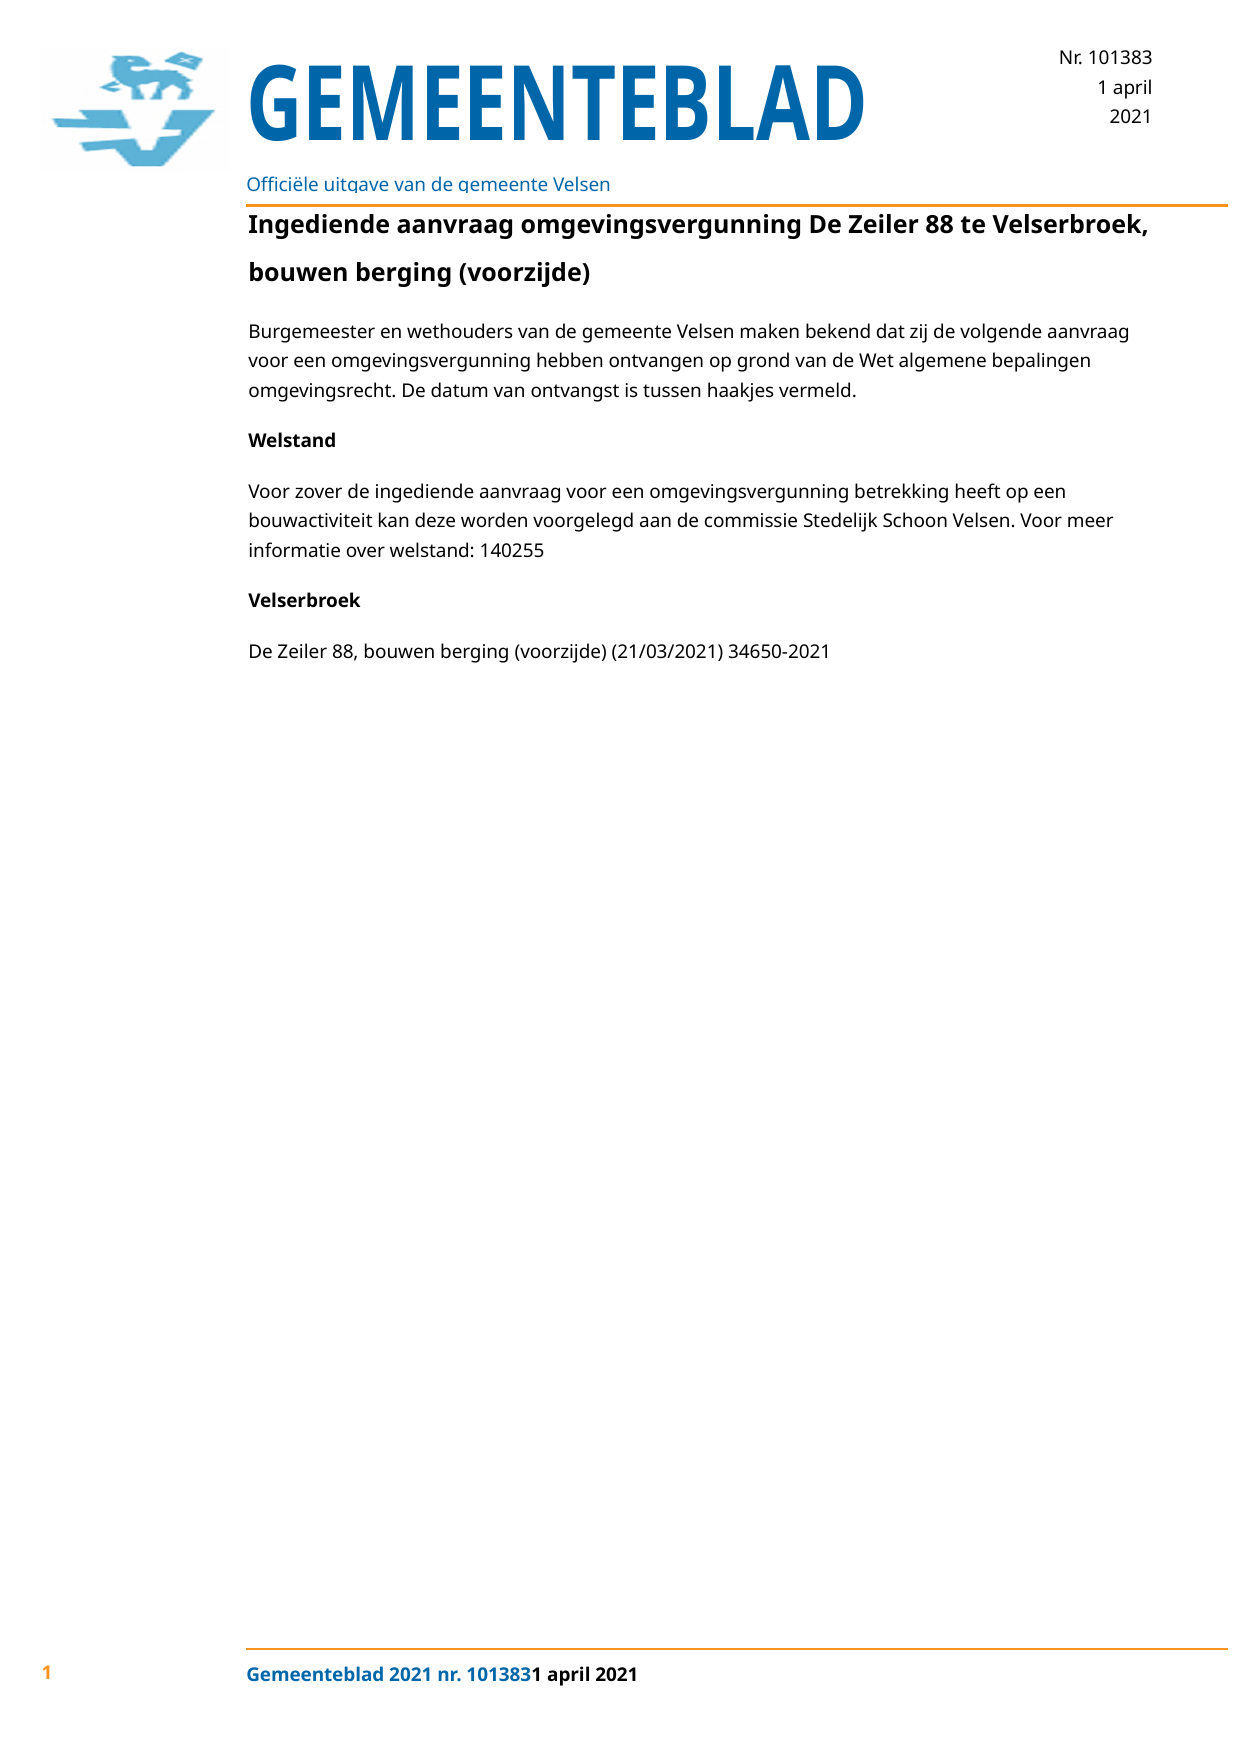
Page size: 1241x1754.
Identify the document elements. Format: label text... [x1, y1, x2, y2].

text Voor zover de ingediende aanvraag voor een omgevingsvergunning betrekking heeft op een bouwactiviteit kan deze worden voorgelegd aan de commissie Stedelijk Schoon Velsen. Voor meer informatie over welstand: 140255 [248, 478, 1152, 563]
text Welstand [248, 427, 1152, 453]
text Velserbroek [248, 587, 1152, 613]
text Ingediende aanvraag omgevingsvergunning De Zeiler 88 te Velserbroek, bouwen berging (voorzijde) [248, 207, 1152, 288]
picture [41, 47, 231, 172]
text Burgemeester en wethouders van de gemeente Velsen maken bekend dat zij de volgende aanvraag voor een omgevingsvergunning hebben ontvangen op grond van de Wet algemene bepalingen omgevingsrecht. De datum van ontvangst is tussen haakjes vermeld. [248, 318, 1152, 403]
text De Zeiler 88, bouwen berging (voorzijde) (21/03/2021) 34650-2021 [248, 638, 1152, 664]
